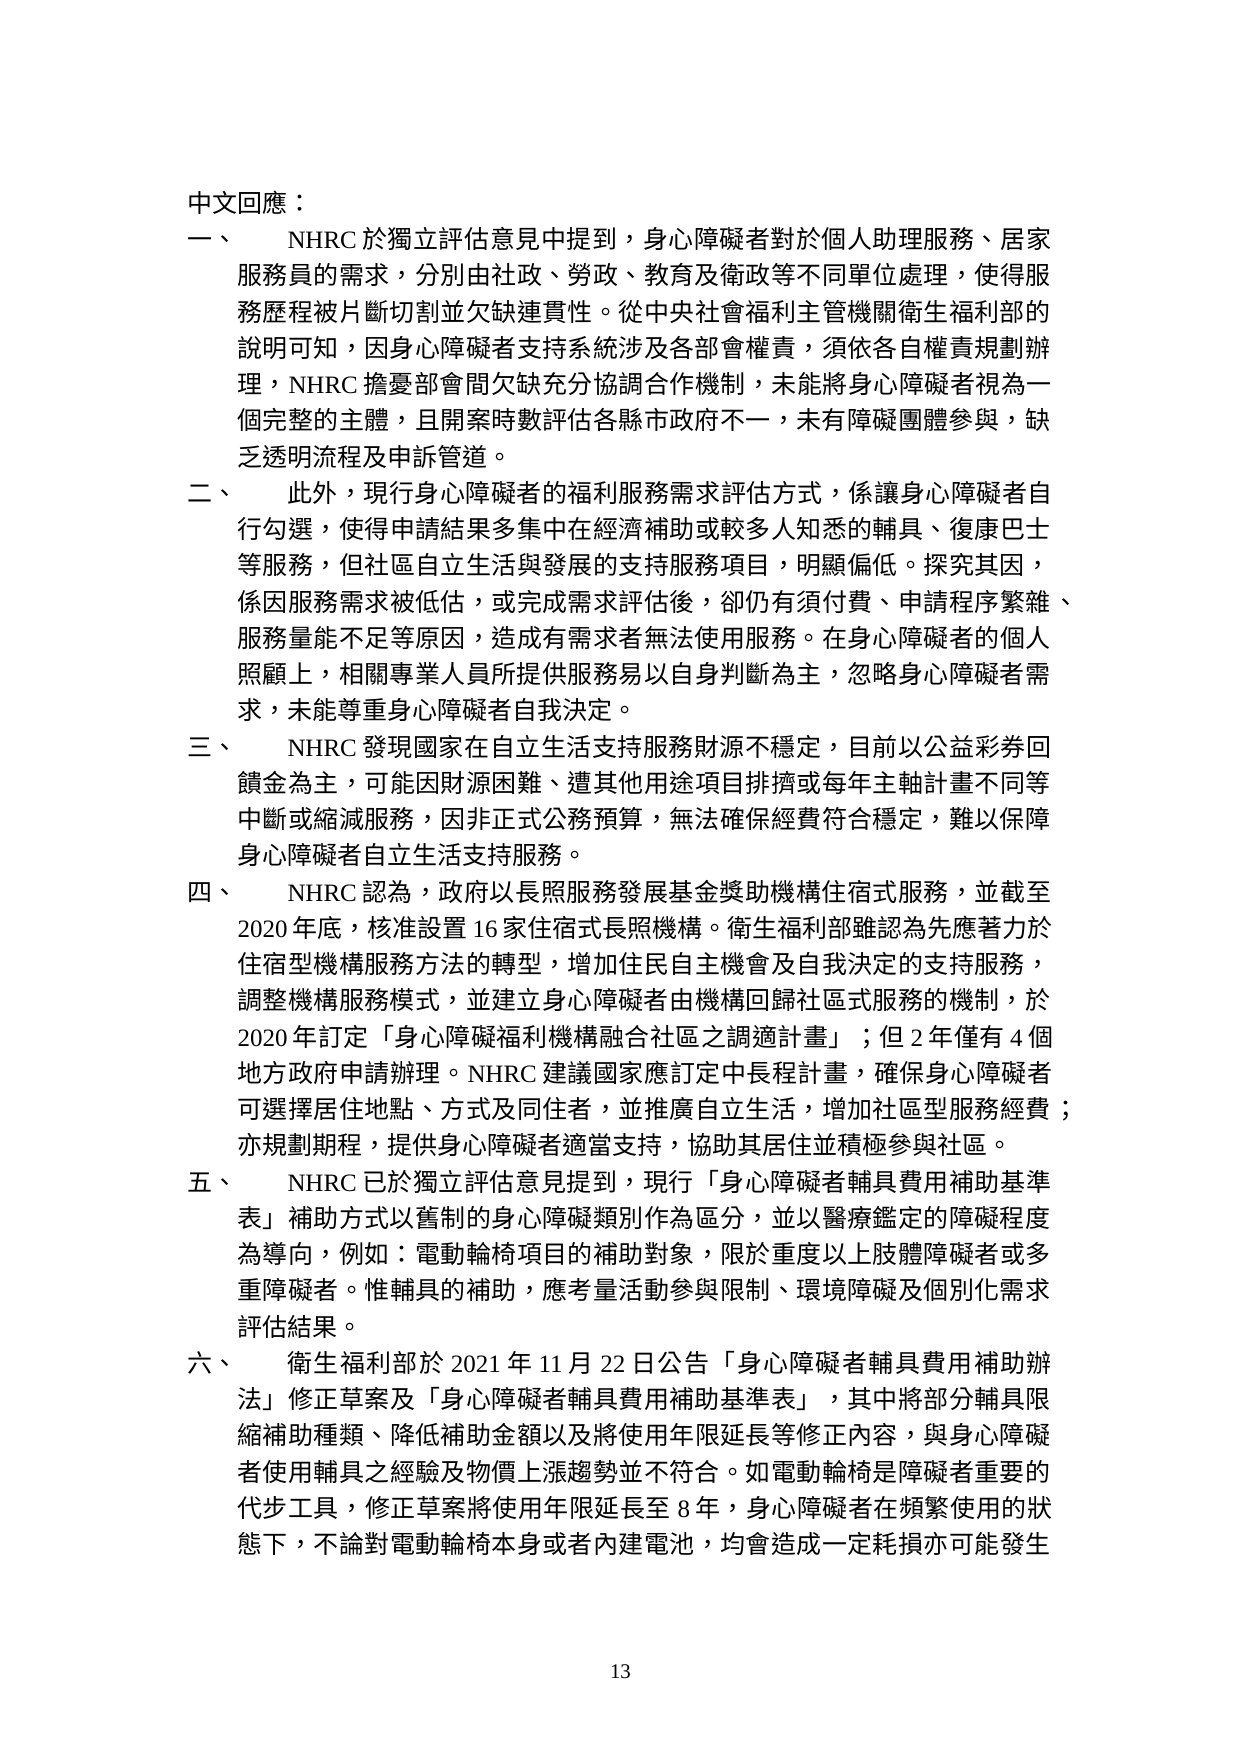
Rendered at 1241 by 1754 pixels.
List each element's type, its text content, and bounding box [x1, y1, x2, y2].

list NHRC發現國家在自立生活支持服務財源不穩定，目前以公益彩券回饋金為主，可能因財源困難、遭其他用途項目排擠或每年主軸計畫不同等中斷或縮減服務，因非正式公務預算，無法確保經費符合穩定，難以保障身心障礙者自立生活支持服務。 [187, 727, 1053, 872]
list NHRC認為，政府以長照服務發展基金獎助機構住宿式服務，並截至2020年底，核准設置16家住宿式長照機構。衛生福利部雖認為先應著力於住宿型機構服務方法的轉型，增加住民自主機會及自我決定的支持服務，調整機構服務模式，並建立身心障礙者由機構回歸社區式服務的機制，於2020年訂定「身心障礙福利機構融合社區之調適計畫」；但2年僅有4個地方政府申請辦理。NHRC建議國家應訂定中長程計畫，確保身心障礙者可選擇居住地點、方式及同住者，並推廣自立生活，增加社區型服務經費；亦規劃期程，提供身心障礙者適當支持，協助其居住並積極參與社區。 [187, 872, 1053, 1162]
list 衛生福利部於2021年11月22日公告「身心障礙者輔具費用補助辦法」修正草案及「身心障礙者輔具費用補助基準表」，其中將部分輔具限縮補助種類、降低補助金額以及將使用年限延長等修正內容，與身心障礙者使用輔具之經驗及物價上漲趨勢並不符合。如電動輪椅是障礙者重要的代步工具，修正草案將使用年限延長至8年，身心障礙者在頻繁使用的狀態下，不論對電動輪椅本身或者內建電池，均會造成一定耗損亦可能發生 [187, 1343, 1053, 1561]
list NHRC於獨立評估意見中提到，身心障礙者對於個人助理服務、居家服務員的需求，分別由社政、勞政、教育及衛政等不同單位處理，使得服務歷程被片斷切割並欠缺連貫性。從中央社會福利主管機關衛生福利部的說明可知，因身心障礙者支持系統涉及各部會權責，須依各自權責規劃辦理，NHRC擔憂部會間欠缺充分協調合作機制，未能將身心障礙者視為一個完整的主體，且開案時數評估各縣市政府不一，未有障礙團體參與，缺乏透明流程及申訴管道。 [187, 219, 1053, 473]
list 此外，現行身心障礙者的福利服務需求評估方式，係讓身心障礙者自行勾選，使得申請結果多集中在經濟補助或較多人知悉的輔具、復康巴士等服務，但社區自立生活與發展的支持服務項目，明顯偏低。探究其因，係因服務需求被低估，或完成需求評估後，卻仍有須付費、申請程序繁雜、服務量能不足等原因，造成有需求者無法使用服務。在身心障礙者的個人照顧上，相關專業人員所提供服務易以自身判斷為主，忽略身心障礙者需求，未能尊重身心障礙者自我決定。 [187, 473, 1053, 727]
text 中文回應： [187, 183, 1053, 219]
list NHRC已於獨立評估意見提到，現行「身心障礙者輔具費用補助基準表」補助方式以舊制的身心障礙類別作為區分，並以醫療鑑定的障礙程度為導向，例如：電動輪椅項目的補助對象，限於重度以上肢體障礙者或多重障礙者。惟輔具的補助，應考量活動參與限制、環境障礙及個別化需求評估結果。 [187, 1162, 1053, 1343]
